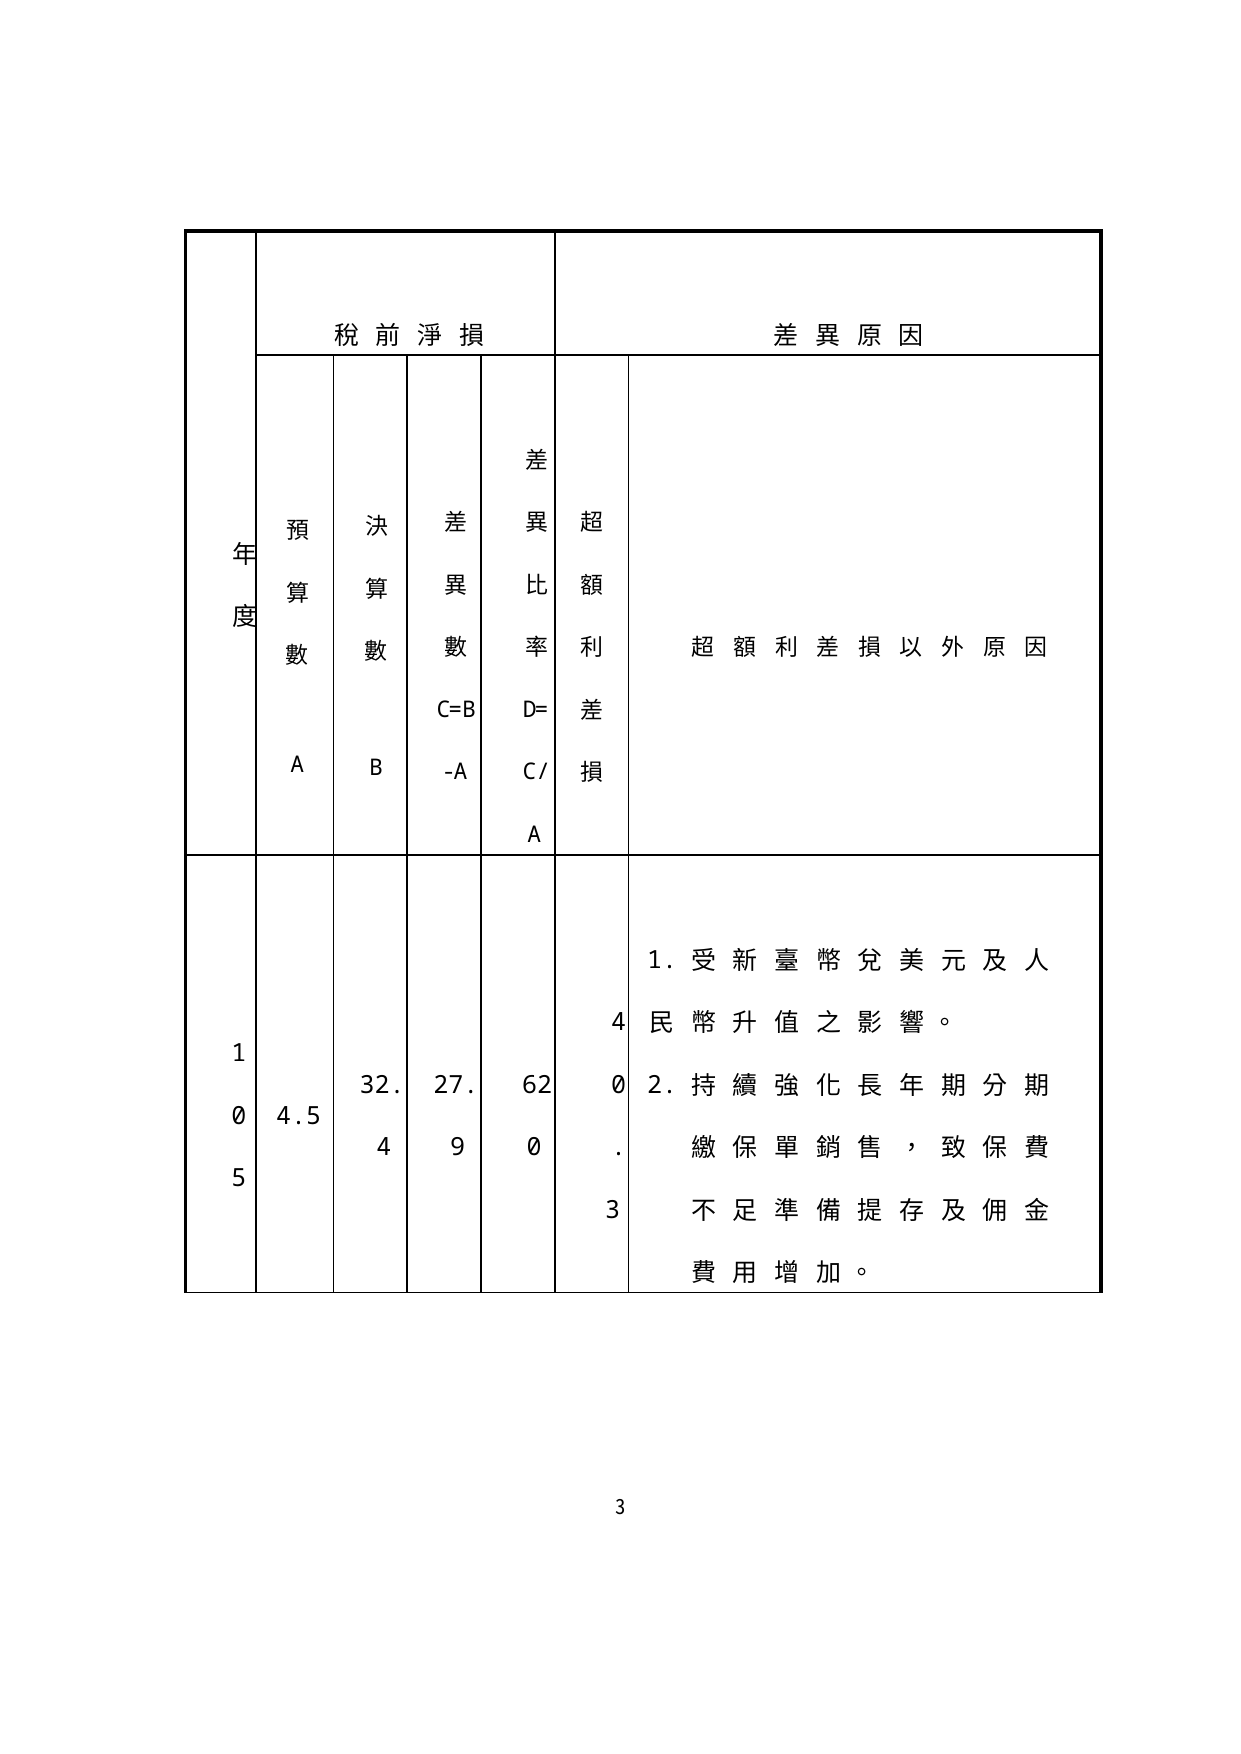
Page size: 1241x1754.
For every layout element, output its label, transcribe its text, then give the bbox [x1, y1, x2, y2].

table_cell 超額利差損 [556, 356, 628, 854]
table_header 年度 [187, 233, 255, 854]
table_cell 620 [482, 856, 554, 1292]
table_cell 40.3 [556, 856, 628, 1292]
table_cell 超額利差損以外原因 [629, 356, 1099, 854]
table_header 差異原因 [556, 233, 1099, 354]
table_cell 1.受新臺幣兌美元及人民幣升值之影響。 2.持續強化長年期分期繳保單銷售，致保費不足準備提存及佣金費用增加。 [629, 856, 1099, 1292]
table_cell 32.4 [334, 856, 406, 1292]
table_cell 4.5 [257, 856, 333, 1292]
table_cell 差異數C=B-A [408, 356, 480, 854]
table_header 稅前淨損 [257, 233, 554, 354]
table_cell 差異比率D=C/A [482, 356, 554, 854]
table_cell 105 [187, 856, 255, 1292]
table_cell 預算數 A [257, 356, 333, 854]
table_cell 27.9 [408, 856, 480, 1292]
table_cell 決算數 B [334, 356, 406, 854]
